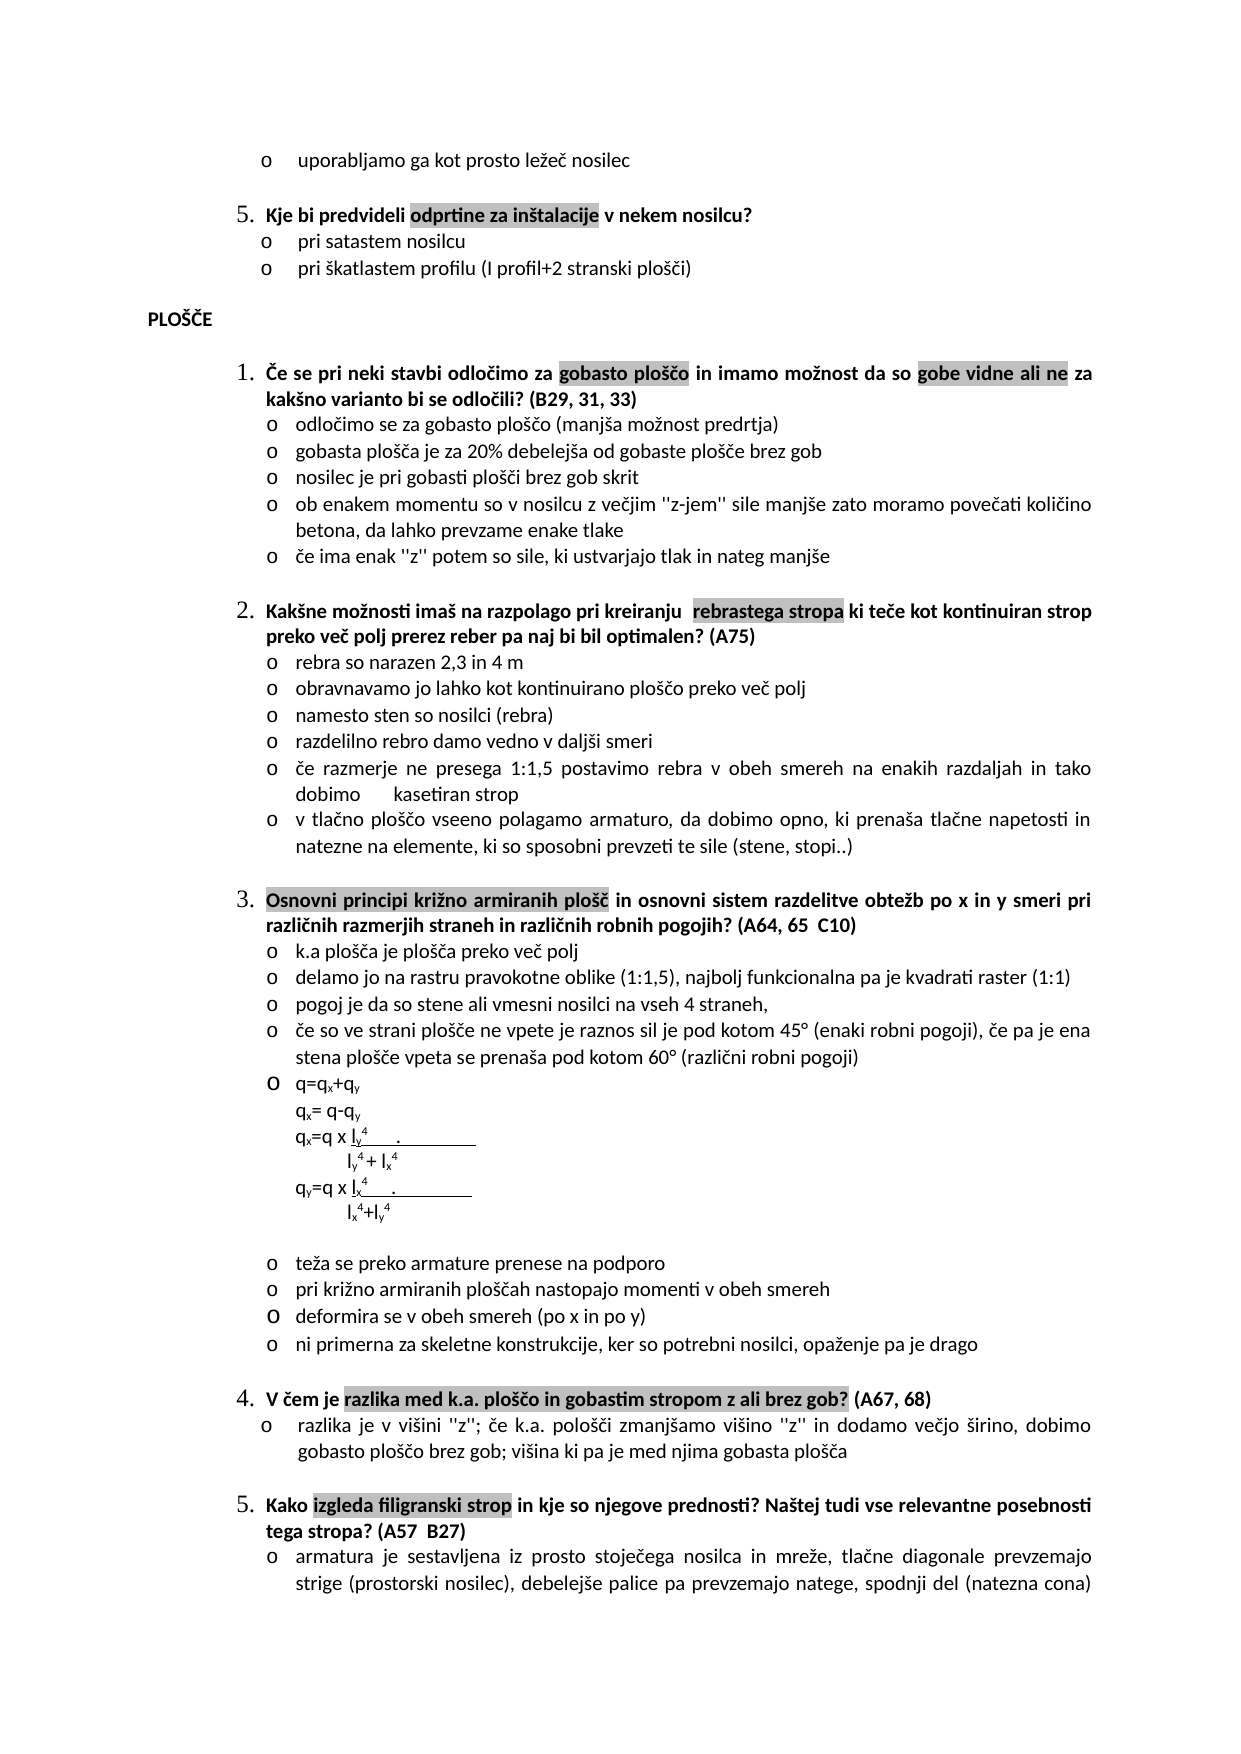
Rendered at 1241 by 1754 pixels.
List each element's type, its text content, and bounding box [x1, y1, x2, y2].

list deformira se v obeh smereh (po x in po y) [266, 1303, 1093, 1331]
list Kakšne možnosti imaš na razpolago pri kreiranju rebrastega stropa ki teče kot kontinuiran strop preko več polj prerez reber pa naj bi bil optimalen? (A75) [236, 595, 1093, 649]
text PLOŠČE [148, 307, 1093, 332]
list če so ve strani plošče ne vpete je raznos sil je pod kotom 45° (enaki robni pogoji), če pa je ena stena plošče vpeta se prenaša pod kotom 60° (različni robni pogoji) [266, 1017, 1093, 1069]
list delamo jo na rastru pravokotne oblike (1:1,5), najbolj funkcionalna pa je kvadrati raster (1:1) [266, 964, 1093, 991]
text qx= q-qy [266, 1098, 1093, 1123]
list če razmerje ne presega 1:1,5 postavimo rebra v obeh smereh na enakih razdaljah in tako dobimo kasetiran strop [266, 755, 1093, 807]
list namesto sten so nosilci (rebra) [266, 702, 1093, 728]
list teža se preko armature prenese na podporo [266, 1250, 1093, 1277]
list rebra so narazen 2,3 in 4 m [266, 649, 1093, 675]
list razlika je v višini ''z''; če k.a. pološči zmanjšamo višino ''z'' in dodamo večjo širino, dobimo gobasto ploščo brez gob; višina ki pa je med njima gobasta plošča [260, 1412, 1093, 1464]
list armatura je sestavljena iz prosto stoječega nosilca in mreže, tlačne diagonale prevzemajo strige (prostorski nosilec), debelejše palice pa prevzemajo natege, spodnji del (natezna cona) [266, 1543, 1093, 1595]
list pri križno armiranih ploščah nastopajo momenti v obeh smereh [266, 1277, 1093, 1303]
list obravnavamo jo lahko kot kontinuirano ploščo preko več polj [266, 675, 1093, 702]
list gobasta plošča je za 20% debelejša od gobaste plošče brez gob [266, 438, 1093, 464]
list pogoj je da so stene ali vmesni nosilci na vseh 4 straneh, [266, 991, 1093, 1017]
list razdelilno rebro damo vedno v daljši smeri [266, 728, 1093, 755]
list uporabljamo ga kot prosto ležeč nosilec [260, 148, 1093, 174]
text ly4 + lx4 [148, 1148, 1093, 1174]
list k.a plošča je plošča preko več polj [266, 938, 1093, 964]
text qy=q x lx4 . [266, 1174, 1093, 1199]
list v tlačno ploščo vseeno polagamo armaturo, da dobimo opno, ki prenaša tlačne napetosti in natezne na elemente, ki so sposobni prevzeti te sile (stene, stopi..) [266, 807, 1093, 858]
list Osnovni principi križno armiranih plošč in osnovni sistem razdelitve obtežb po x in y smeri pri različnih razmerjih straneh in različnih robnih pogojih? (A64, 65 C10) [236, 884, 1093, 938]
list pri škatlastem profilu (I profil+2 stranski plošči) [260, 255, 1093, 281]
list Kako izgleda filigranski strop in kje so njegove prednosti? Naštej tudi vse relevantne posebnosti tega stropa? (A57 B27) [236, 1489, 1093, 1543]
list q=qx+qy [266, 1069, 1093, 1098]
list V čem je razlika med k.a. ploščo in gobastim stropom z ali brez gob? (A67, 68) [236, 1383, 1093, 1412]
list ni primerna za skeletne konstrukcije, ker so potrebni nosilci, opaženje pa je drago [266, 1331, 1093, 1358]
text qx=q x ly4 . [266, 1123, 1093, 1148]
list odločimo se za gobasto ploščo (manjša možnost predrtja) [266, 412, 1093, 438]
list pri satastem nosilcu [260, 228, 1093, 255]
list nosilec je pri gobasti plošči brez gob skrit [266, 464, 1093, 491]
list Če se pri neki stavbi odločimo za gobasto ploščo in imamo možnost da so gobe vidne ali ne za kakšno varianto bi se odločili? (B29, 31, 33) [236, 357, 1093, 412]
list če ima enak ''z'' potem so sile, ki ustvarjajo tlak in nateg manjše [266, 543, 1093, 569]
list Kje bi predvideli odprtine za inštalacije v nekem nosilcu? [236, 199, 1093, 228]
list ob enakem momentu so v nosilcu z večjim ''z-jem'' sile manjše zato moramo povečati količino betona, da lahko prevzame enake tlake [266, 491, 1093, 543]
text lx4+ly4 [148, 1199, 1093, 1225]
